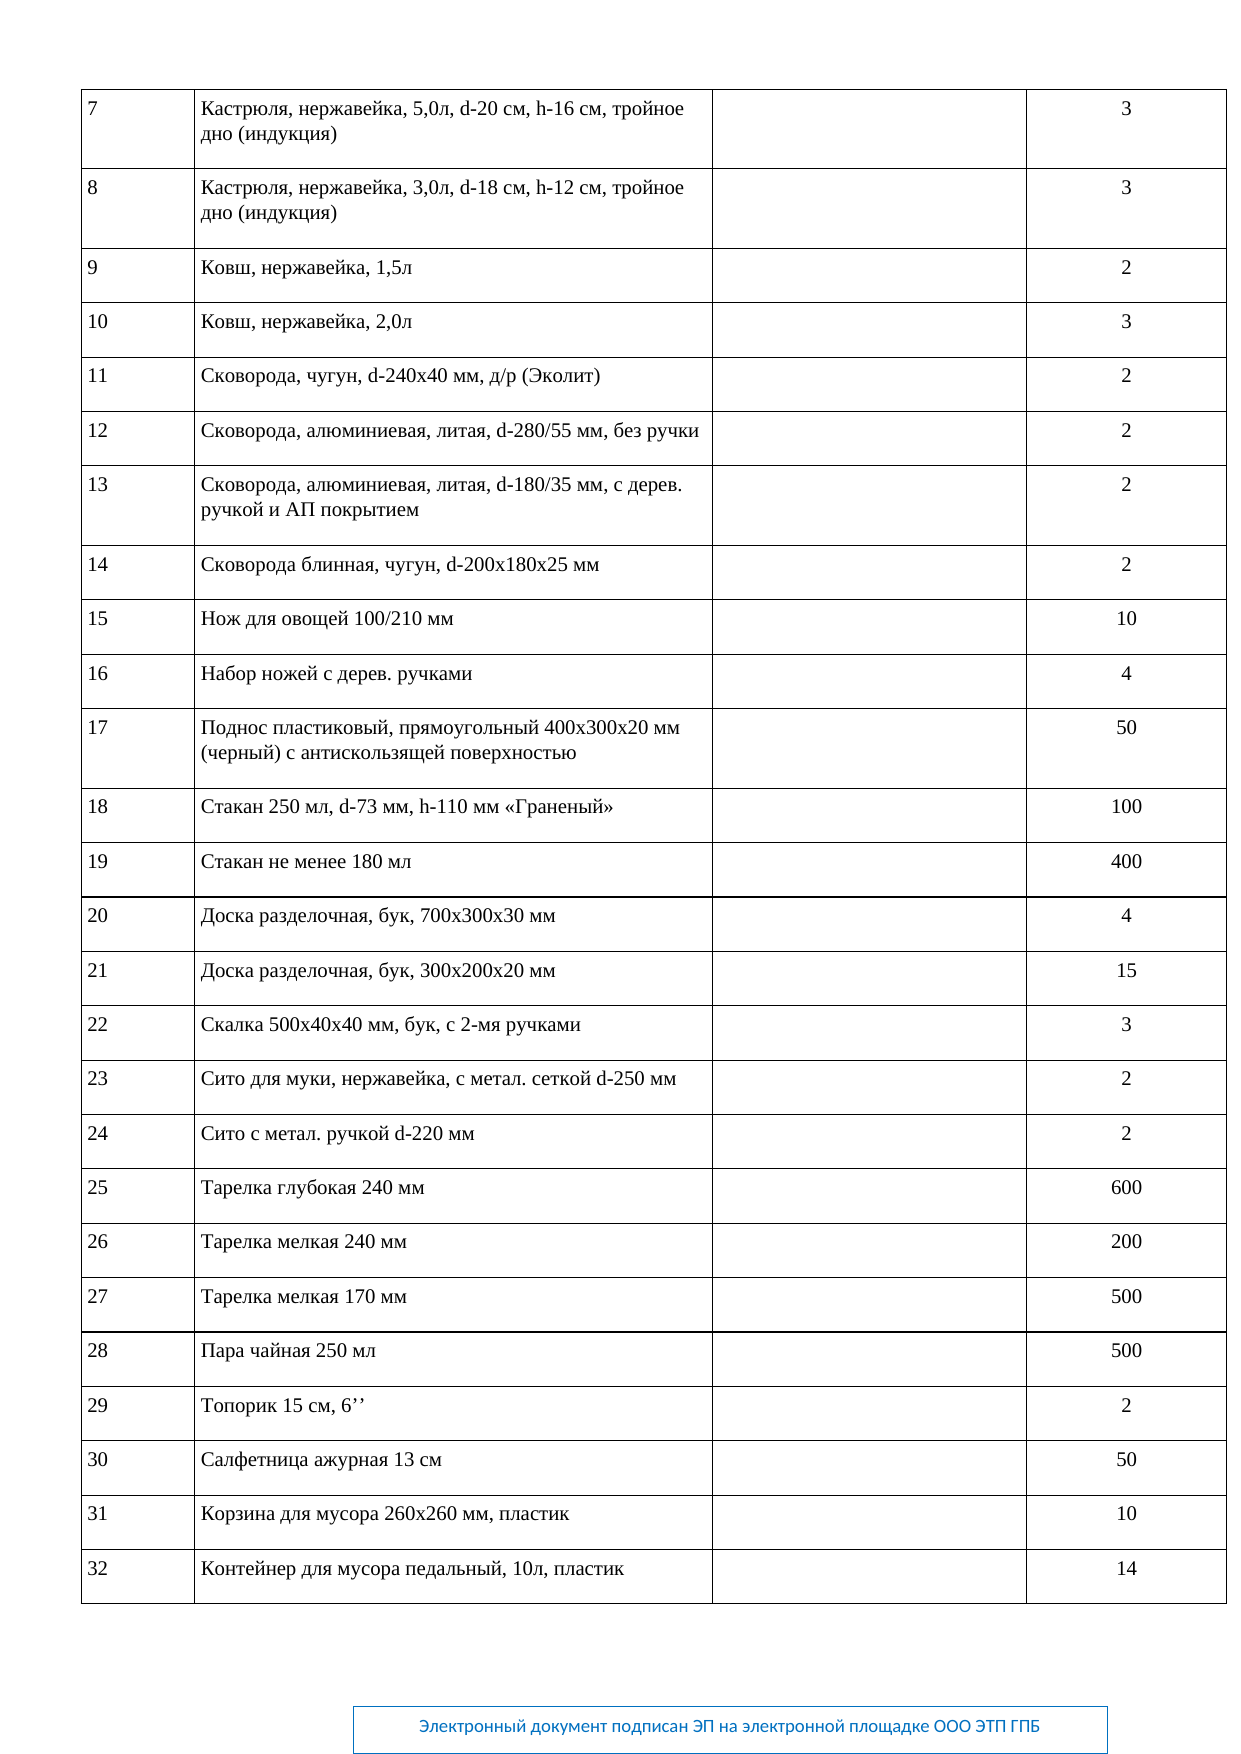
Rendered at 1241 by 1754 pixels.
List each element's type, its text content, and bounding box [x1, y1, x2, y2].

table_cell 2 [1027, 249, 1226, 302]
table_cell 50 [1027, 1441, 1226, 1494]
table_cell [713, 898, 1026, 951]
table_cell Тарелка мелкая 170 мм [195, 1278, 712, 1331]
table_cell 600 [1027, 1169, 1226, 1223]
table_cell 32 [82, 1550, 194, 1603]
table_cell 2 [1027, 412, 1226, 465]
table_cell Стакан не менее 180 мл [195, 843, 712, 896]
table_cell 22 [82, 1006, 194, 1059]
table_cell 13 [82, 466, 194, 545]
table_cell 50 [1027, 709, 1226, 788]
table_cell 10 [82, 303, 194, 357]
table_cell [713, 600, 1026, 654]
table_cell 400 [1027, 843, 1226, 896]
table_cell Кастрюля, нержавейка, 3,0л, d-18 см, h-12 см, тройное дно (индукция) [195, 169, 712, 248]
table_cell Доска разделочная, бук, 300х200х20 мм [195, 952, 712, 1005]
table_cell Сито для муки, нержавейка, с метал. сеткой d-250 мм [195, 1061, 712, 1114]
table_cell 7 [82, 90, 194, 168]
table_cell Салфетница ажурная 13 см [195, 1441, 712, 1494]
table_cell [713, 789, 1026, 842]
table_cell [713, 655, 1026, 708]
table_cell [713, 952, 1026, 1005]
table_cell [713, 709, 1026, 788]
table_cell Сковорода, алюминиевая, литая, d-180/35 мм, с дерев. ручкой и АП покрытием [195, 466, 712, 545]
table_cell 10 [1027, 1496, 1226, 1549]
table_cell 200 [1027, 1224, 1226, 1277]
table_cell Ковш, нержавейка, 2,0л [195, 303, 712, 357]
table_cell 3 [1027, 1006, 1226, 1059]
table_cell Стакан 250 мл, d-73 мм, h-110 мм «Граненый» [195, 789, 712, 842]
table_cell 4 [1027, 655, 1226, 708]
table_cell 19 [82, 843, 194, 896]
table_cell Сковорода, алюминиевая, литая, d-280/55 мм, без ручки [195, 412, 712, 465]
table_cell 30 [82, 1441, 194, 1494]
table_cell Сковорода, чугун, d-240х40 мм, д/р (Эколит) [195, 358, 712, 411]
table_cell 2 [1027, 1115, 1226, 1168]
table_cell [713, 1387, 1026, 1440]
table_cell Скалка 500х40х40 мм, бук, с 2-мя ручками [195, 1006, 712, 1059]
table_cell 12 [82, 412, 194, 465]
table_cell [713, 1278, 1026, 1331]
table_cell 3 [1027, 90, 1226, 168]
table_cell 31 [82, 1496, 194, 1549]
table_cell Пара чайная 250 мл [195, 1333, 712, 1386]
table_cell 15 [82, 600, 194, 654]
table_cell [713, 1224, 1026, 1277]
table_cell Набор ножей с дерев. ручками [195, 655, 712, 708]
table_cell 17 [82, 709, 194, 788]
table_cell [713, 466, 1026, 545]
table_cell [713, 1550, 1026, 1603]
table_cell 11 [82, 358, 194, 411]
table_cell Сито с метал. ручкой d-220 мм [195, 1115, 712, 1168]
table_cell 27 [82, 1278, 194, 1331]
table_cell 16 [82, 655, 194, 708]
table_cell 9 [82, 249, 194, 302]
table_cell 500 [1027, 1278, 1226, 1331]
table_cell [713, 1496, 1026, 1549]
table_cell [713, 546, 1026, 599]
table_cell [713, 169, 1026, 248]
table_cell 2 [1027, 1387, 1226, 1440]
table_cell Тарелка глубокая 240 мм [195, 1169, 712, 1223]
table_cell [713, 1441, 1026, 1494]
table_cell 14 [1027, 1550, 1226, 1603]
table_cell 2 [1027, 466, 1226, 545]
table_cell Кастрюля, нержавейка, 5,0л, d-20 см, h-16 см, тройное дно (индукция) [195, 90, 712, 168]
table_cell 2 [1027, 358, 1226, 411]
table_cell [713, 1333, 1026, 1386]
table_cell 3 [1027, 169, 1226, 248]
table_cell 500 [1027, 1333, 1226, 1386]
table_cell 24 [82, 1115, 194, 1168]
table_cell 3 [1027, 303, 1226, 357]
table_cell 4 [1027, 898, 1226, 951]
table_cell 28 [82, 1333, 194, 1386]
table_cell 2 [1027, 546, 1226, 599]
table_cell 8 [82, 169, 194, 248]
table_cell 25 [82, 1169, 194, 1223]
table_cell Доска разделочная, бук, 700х300х30 мм [195, 898, 712, 951]
table_cell 18 [82, 789, 194, 842]
table_cell [713, 1115, 1026, 1168]
table_cell Тарелка мелкая 240 мм [195, 1224, 712, 1277]
table_cell [713, 249, 1026, 302]
table_cell [713, 1006, 1026, 1059]
table_cell 23 [82, 1061, 194, 1114]
table_cell 20 [82, 898, 194, 951]
table_cell 15 [1027, 952, 1226, 1005]
table_cell 26 [82, 1224, 194, 1277]
table_cell [713, 1169, 1026, 1223]
table_cell Контейнер для мусора педальный, 10л, пластик [195, 1550, 712, 1603]
table_cell Нож для овощей 100/210 мм [195, 600, 712, 654]
table_cell 14 [82, 546, 194, 599]
table_cell 10 [1027, 600, 1226, 654]
table_cell 100 [1027, 789, 1226, 842]
table_cell [713, 412, 1026, 465]
table_cell 2 [1027, 1061, 1226, 1114]
table_cell Топорик 15 см, 6’’ [195, 1387, 712, 1440]
table_cell Ковш, нержавейка, 1,5л [195, 249, 712, 302]
table_cell [713, 843, 1026, 896]
table_cell [713, 1061, 1026, 1114]
table_cell [713, 303, 1026, 357]
table_cell 21 [82, 952, 194, 1005]
table_cell Сковорода блинная, чугун, d-200х180х25 мм [195, 546, 712, 599]
table_cell [713, 90, 1026, 168]
table_cell [713, 358, 1026, 411]
table_cell Поднос пластиковый, прямоугольный 400х300х20 мм (черный) с антискользящей поверхностью [195, 709, 712, 788]
table_cell Корзина для мусора 260х260 мм, пластик [195, 1496, 712, 1549]
table_cell 29 [82, 1387, 194, 1440]
